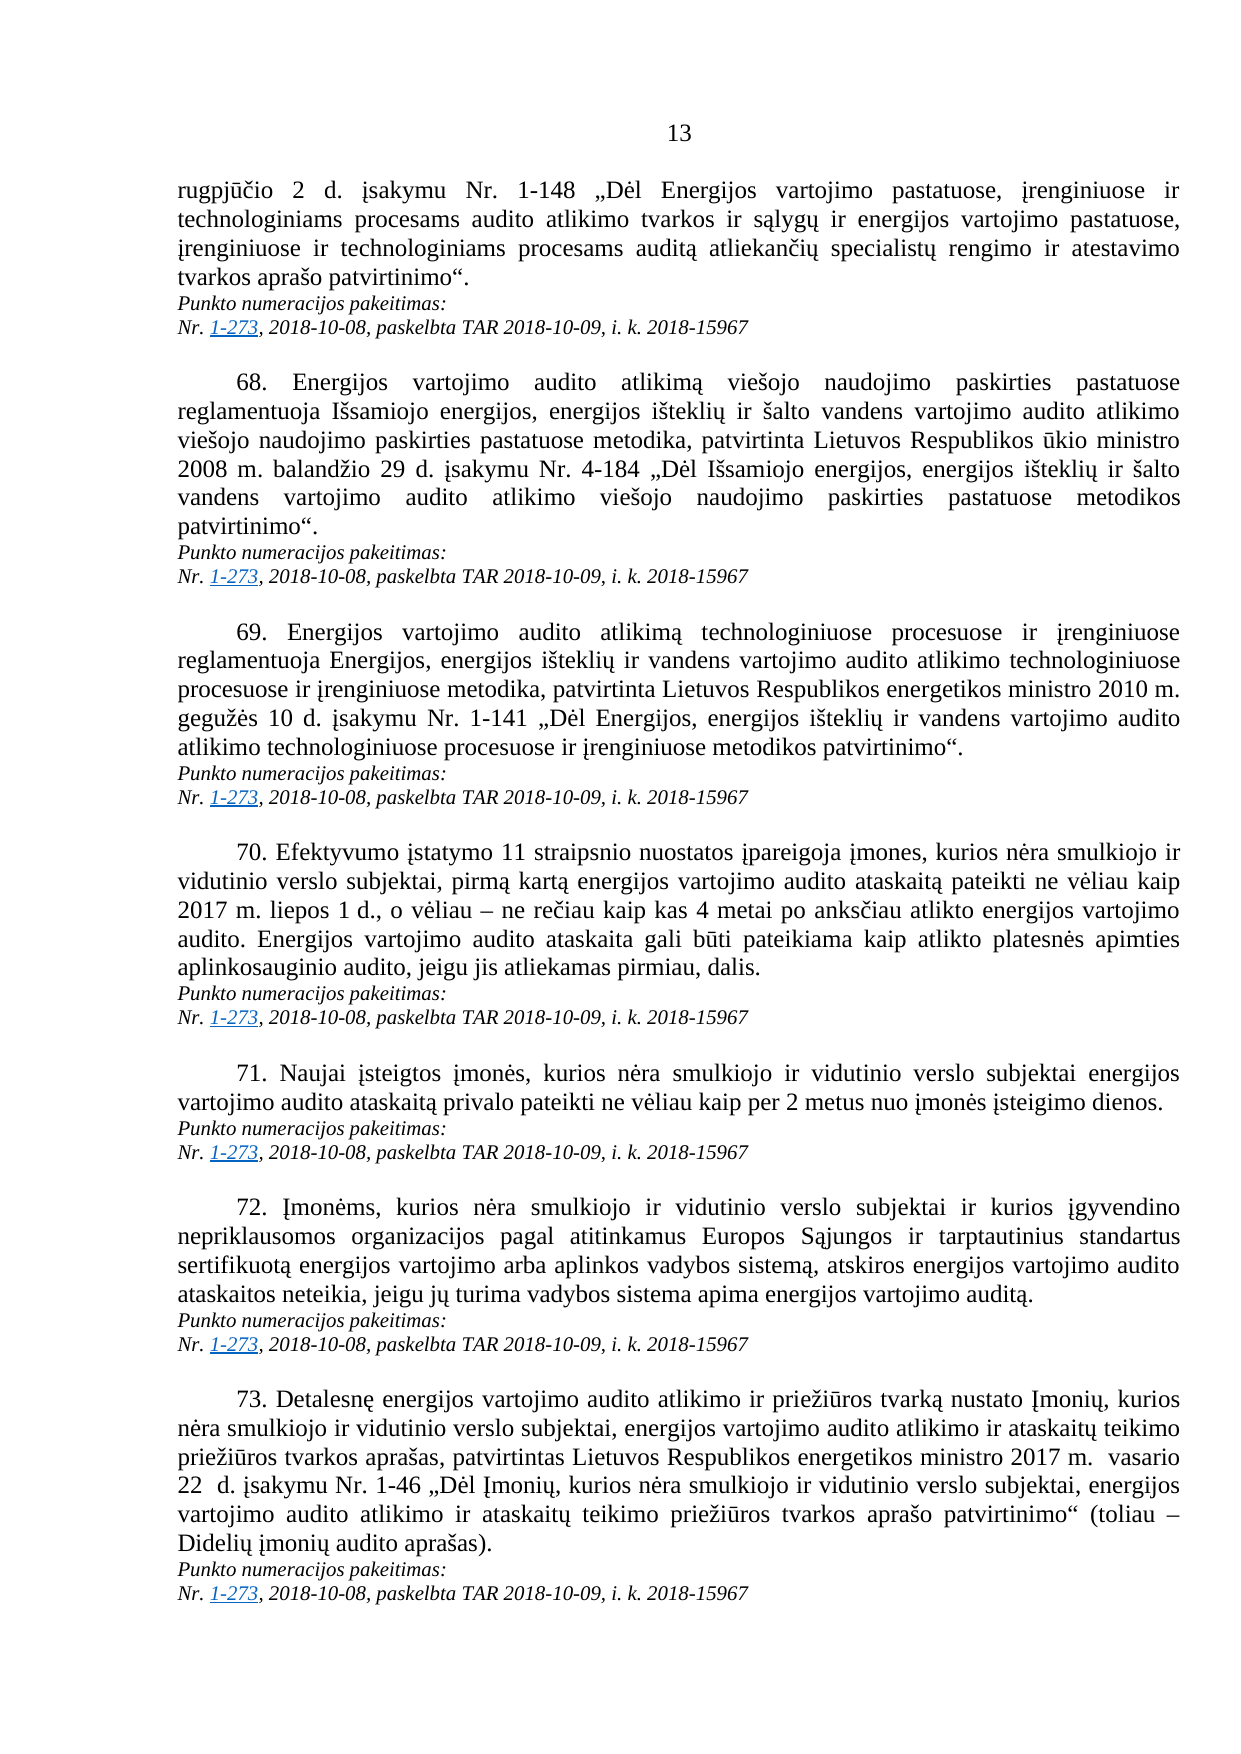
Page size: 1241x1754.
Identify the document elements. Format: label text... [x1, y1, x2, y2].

text Punkto numeracijos pakeitimas: [177, 1557, 1181, 1581]
text 71. Naujai įsteigtos įmonės, kurios nėra smulkiojo ir vidutinio verslo subjektai energijos vartojimo audito ataskaitą privalo pateikti ne vėliau kaip per 2 metus nuo įmonės įsteigimo dienos. [177, 1058, 1181, 1116]
text Punkto numeracijos pakeitimas: [177, 981, 1181, 1005]
text Nr. 1-273, 2018-10-08, paskelbta TAR 2018-10-09, i. k. 2018-15967 [177, 564, 1181, 588]
text Nr. 1-273, 2018-10-08, paskelbta TAR 2018-10-09, i. k. 2018-15967 [177, 1581, 1181, 1605]
text Nr. 1-273, 2018-10-08, paskelbta TAR 2018-10-09, i. k. 2018-15967 [177, 1005, 1181, 1029]
text 73. Detalesnę energijos vartojimo audito atlikimo ir priežiūros tvarką nustato Įmonių, kurios nėra smulkiojo ir vidutinio verslo subjektai, energijos vartojimo audito atlikimo ir ataskaitų teikimo priežiūros tvarkos aprašas, patvirtintas Lietuvos Respublikos energetikos ministro 2017 m. vasario 22 d. įsakymu Nr. 1-46 „Dėl Įmonių, kurios nėra smulkiojo ir vidutinio verslo subjektai, energijos vartojimo audito atlikimo ir ataskaitų teikimo priežiūros tvarkos aprašo patvirtinimo“ (toliau – Didelių įmonių audito aprašas). [177, 1384, 1181, 1557]
text Punkto numeracijos pakeitimas: [177, 540, 1181, 564]
text Punkto numeracijos pakeitimas: [177, 1307, 1181, 1332]
text 72. Įmonėms, kurios nėra smulkiojo ir vidutinio verslo subjektai ir kurios įgyvendino nepriklausomos organizacijos pagal atitinkamus Europos Sąjungos ir tarptautinius standartus sertifikuotą energijos vartojimo arba aplinkos vadybos sistemą, atskiros energijos vartojimo audito ataskaitos neteikia, jeigu jų turima vadybos sistema apima energijos vartojimo auditą. [177, 1192, 1181, 1307]
text Punkto numeracijos pakeitimas: [177, 291, 1181, 315]
text Nr. 1-273, 2018-10-08, paskelbta TAR 2018-10-09, i. k. 2018-15967 [177, 785, 1181, 809]
text 70. Efektyvumo įstatymo 11 straipsnio nuostatos įpareigoja įmones, kurios nėra smulkiojo ir vidutinio verslo subjektai, pirmą kartą energijos vartojimo audito ataskaitą pateikti ne vėliau kaip 2017 m. liepos 1 d., o vėliau – ne rečiau kaip kas 4 metai po anksčiau atlikto energijos vartojimo audito. Energijos vartojimo audito ataskaita gali būti pateikiama kaip atlikto platesnės apimties aplinkosauginio audito, jeigu jis atliekamas pirmiau, dalis. [177, 837, 1181, 981]
text Nr. 1-273, 2018-10-08, paskelbta TAR 2018-10-09, i. k. 2018-15967 [177, 1332, 1181, 1356]
text Punkto numeracijos pakeitimas: [177, 1116, 1181, 1140]
text rugpjūčio 2 d. įsakymu Nr. 1-148 „Dėl Energijos vartojimo pastatuose, įrenginiuose ir technologiniams procesams audito atlikimo tvarkos ir sąlygų ir energijos vartojimo pastatuose, įrenginiuose ir technologiniams procesams auditą atliekančių specialistų rengimo ir atestavimo tvarkos aprašo patvirtinimo“. [177, 176, 1181, 291]
text 68. Energijos vartojimo audito atlikimą viešojo naudojimo paskirties pastatuose reglamentuoja Išsamiojo energijos, energijos išteklių ir šalto vandens vartojimo audito atlikimo viešojo naudojimo paskirties pastatuose metodika, patvirtinta Lietuvos Respublikos ūkio ministro 2008 m. balandžio 29 d. įsakymu Nr. 4-184 „Dėl Išsamiojo energijos, energijos išteklių ir šalto vandens vartojimo audito atlikimo viešojo naudojimo paskirties pastatuose metodikos patvirtinimo“. [177, 367, 1181, 540]
text Punkto numeracijos pakeitimas: [177, 761, 1181, 785]
text 69. Energijos vartojimo audito atlikimą technologiniuose procesuose ir įrenginiuose reglamentuoja Energijos, energijos išteklių ir vandens vartojimo audito atlikimo technologiniuose procesuose ir įrenginiuose metodika, patvirtinta Lietuvos Respublikos energetikos ministro 2010 m. gegužės 10 d. įsakymu Nr. 1-141 „Dėl Energijos, energijos išteklių ir vandens vartojimo audito atlikimo technologiniuose procesuose ir įrenginiuose metodikos patvirtinimo“. [177, 617, 1181, 761]
text Nr. 1-273, 2018-10-08, paskelbta TAR 2018-10-09, i. k. 2018-15967 [177, 1140, 1181, 1164]
text Nr. 1-273, 2018-10-08, paskelbta TAR 2018-10-09, i. k. 2018-15967 [177, 315, 1181, 339]
